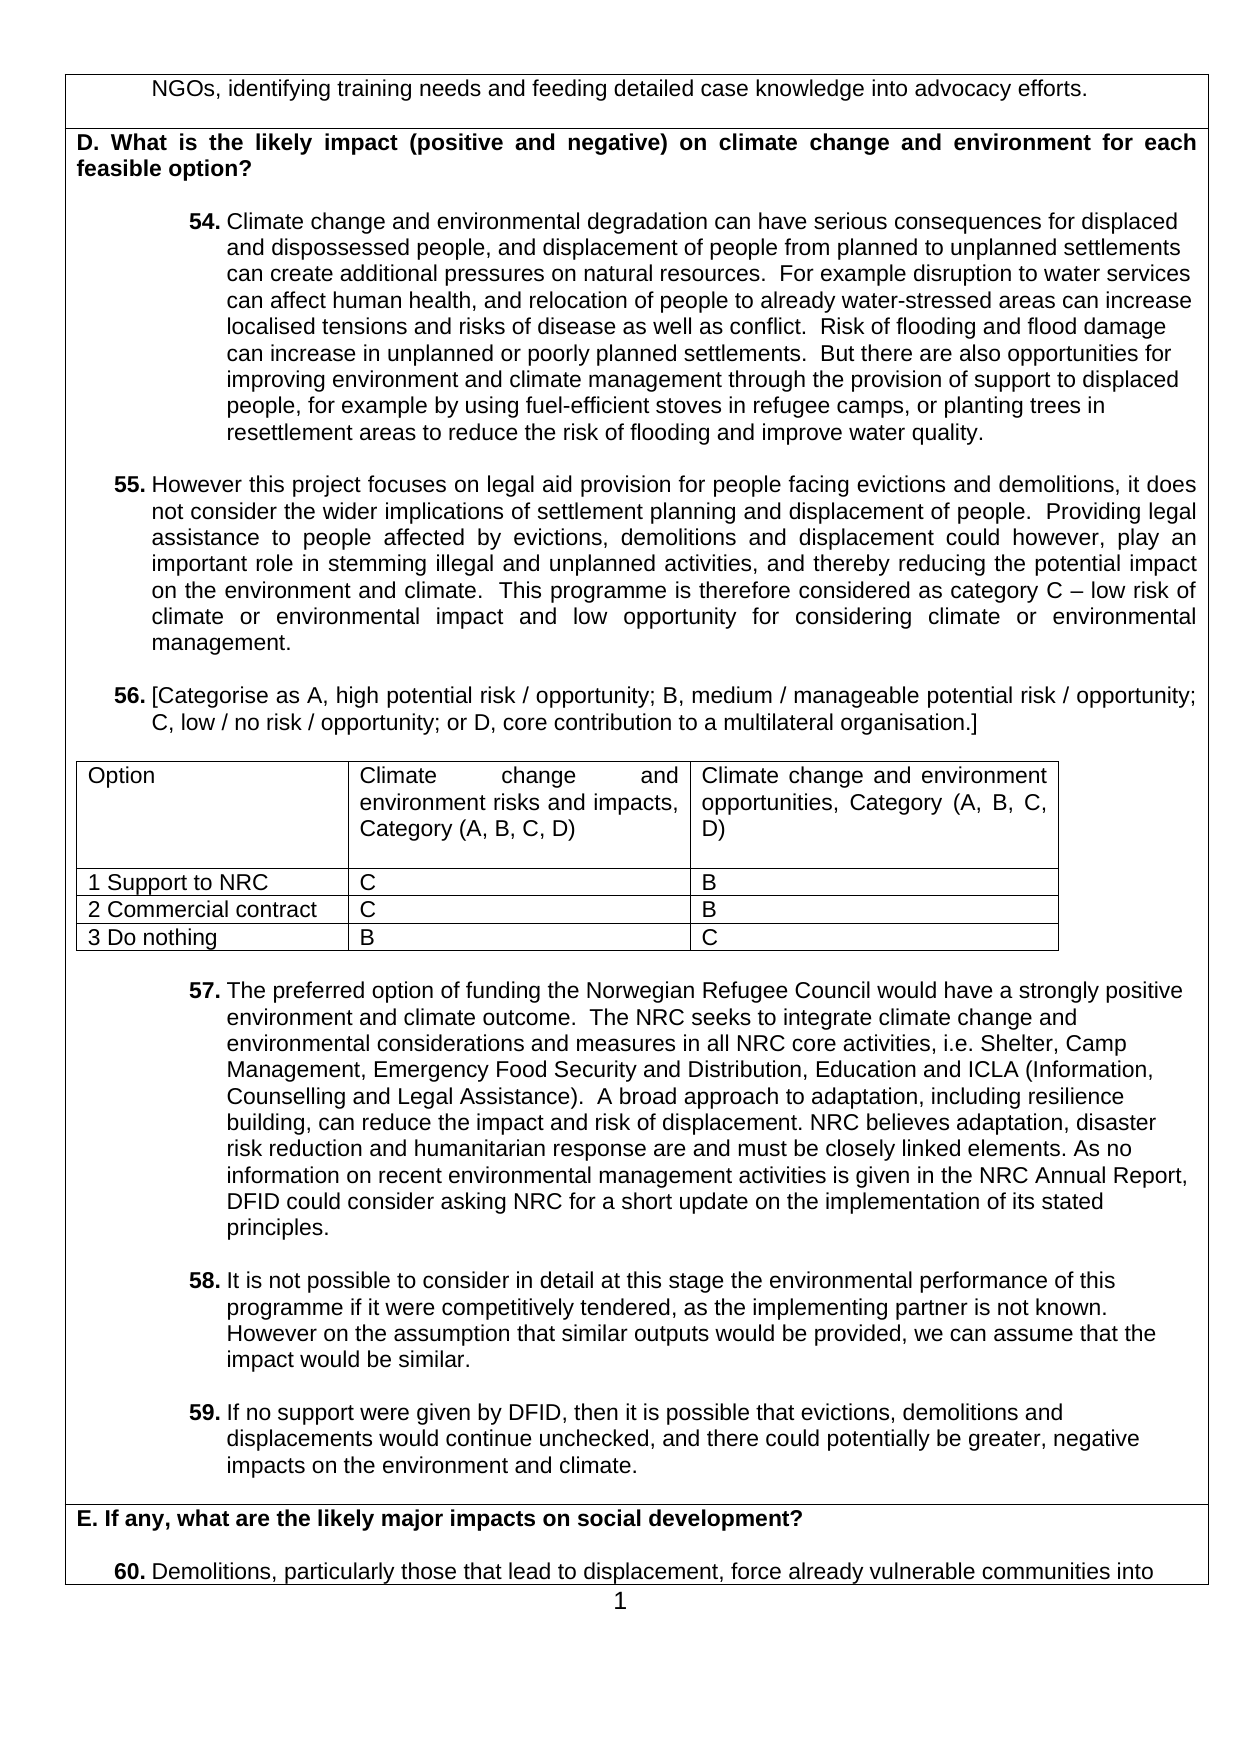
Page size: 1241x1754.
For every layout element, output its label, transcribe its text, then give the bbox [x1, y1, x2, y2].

table_cell E. If any, what are the likely major impacts on social development? Demolitions, particularly those that lead to displacement, force already vulnerable communities into [66, 1505, 1208, 1584]
table_cell C [349, 896, 690, 922]
table_cell 1 Support to NRC [77, 869, 348, 895]
table_cell 3 Do nothing [77, 924, 348, 950]
table_cell B [349, 924, 690, 950]
table_header Climate change and environment opportunities, Category (A, B, C, D) [691, 762, 1058, 868]
table_cell NGOs, identifying training needs and feeding detailed case knowledge into advocacy efforts. [66, 75, 1208, 128]
table_cell B [691, 869, 1058, 895]
table_cell B [691, 896, 1058, 922]
table_header Climate change and environment risks and impacts, Category (A, B, C, D) [349, 762, 690, 868]
table_header Option [77, 762, 348, 868]
table_cell 2 Commercial contract [77, 896, 348, 922]
table_cell C [349, 869, 690, 895]
table_cell D. What is the likely impact (positive and negative) on climate change and environment for each feasible option? Climate change and environmental degradation can have serious consequences for displaced and dispossessed people, and displacement of people from planned to unplanned settlements can create additional pressures on natural resources. For example disruption to water services can affect human health, and relocation of people to already water-stressed areas can increase localised tensions and risks of disease as well as conflict. Risk of flooding and flood damage can increase in unplanned or poorly planned settlements. But there are also opportunities for improving environment and climate management through the provision of support to displaced people, for example by using fuel-efficient stoves in refugee camps, or planting trees in resettlement areas to reduce the risk of flooding and improve water quality. However this project focuses on legal aid provision for people facing evictions and demolitions, it does not consider the wider implications of settlement planning and displacement of people. Providing legal assistance to people affected by evictions, demolitions and displacement could however, play an important role in stemming illegal and unplanned activities, and thereby reducing the potential impact on the environment and climate. This programme is therefore considered as category C – low risk of climate or environmental impact and low opportunity for considering climate or environmental management. [Categorise as A, high potential risk / opportunity; B, medium / manageable potential risk / opportunity; C, low / no risk / opportunity; or D, core contribution to a multilateral organisation.] The preferred option of funding the Norwegian Refugee Council would have a strongly positive environment and climate outcome. The NRC seeks to integrate climate change and environmental considerations and measures in all NRC core activities, i.e. Shelter, Camp Management, Emergency Food Security and Distribution, Education and ICLA (Information, Counselling and Legal Assistance). A broad approach to adaptation, including resilience building, can reduce the impact and risk of displacement. NRC believes adaptation, disaster risk reduction and humanitarian response are and must be closely linked elements. As no information on recent environmental management activities is given in the NRC Annual Report, DFID could consider asking NRC for a short update on the implementation of its stated principles. It is not possible to consider in detail at this stage the environmental performance of this programme if it were competitively tendered, as the implementing partner is not known. However on the assumption that similar outputs would be provided, we can assume that the impact would be similar. If no support were given by DFID, then it is possible that evictions, demolitions and displacements would continue unchecked, and there could potentially be greater, negative impacts on the environment and climate. [66, 129, 1208, 1504]
table_cell C [691, 924, 1058, 950]
